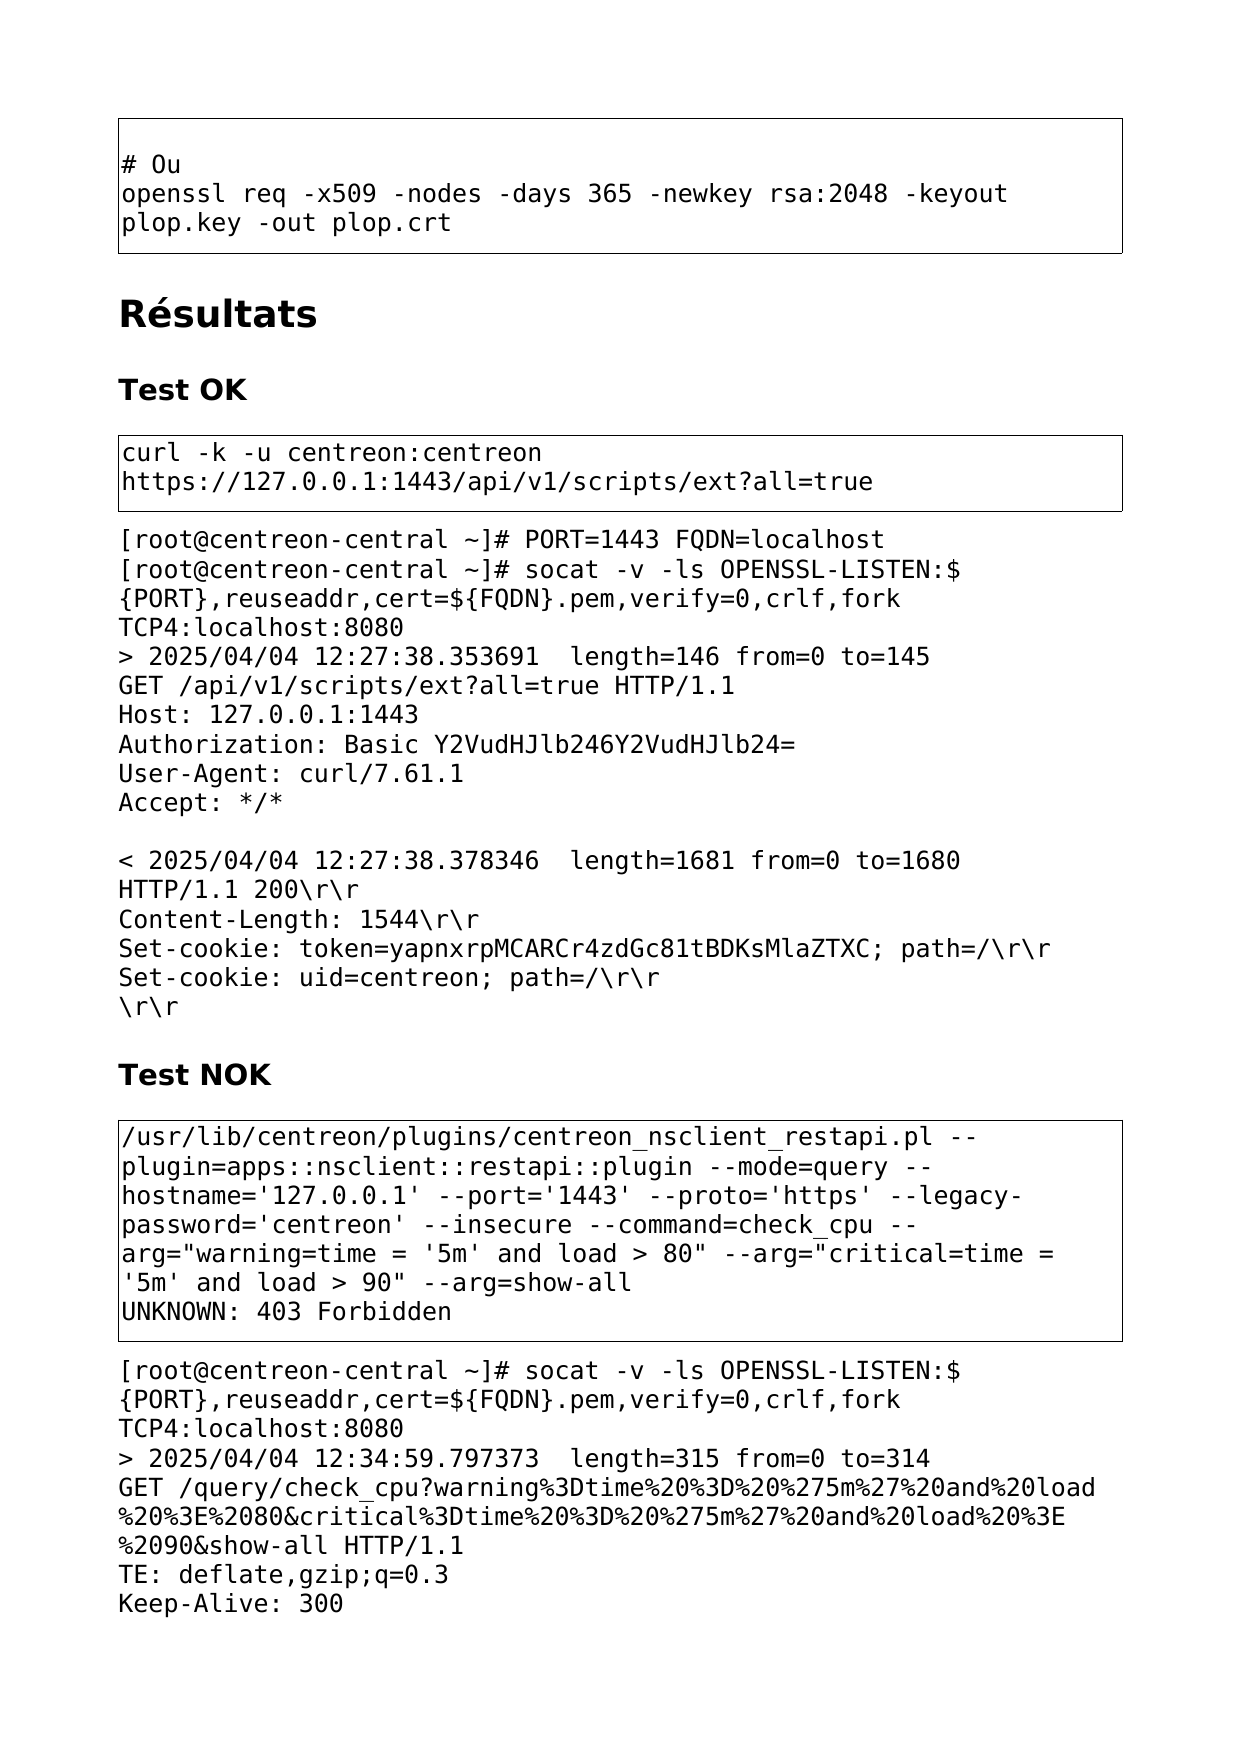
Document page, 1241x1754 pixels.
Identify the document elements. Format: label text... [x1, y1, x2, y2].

subtitle Test OK [118, 373, 1122, 407]
text [root@centreon-central ~]# socat -v -ls OPENSSL-LISTEN:${PORT},reuseaddr,cert=${FQDN}.pem,verify=0,crlf,fork TCP4:localhost:8080 > 2025/04/04 12:34:59.797373 length=315 from=0 to=314 GET /query/check_cpu?warning%3Dtime%20%3D%20%275m%27%20and%20load%20%3E%2080&critical%3Dtime%20%3D%20%275m%27%20and%20load%20%3E%2090&show-all HTTP/1.1 TE: deflate,gzip;q=0.3 Keep-Alive: 300 [118, 1356, 1122, 1619]
table_header curl -k -u centreon:centreon https://127.0.0.1:1443/api/v1/scripts/ext?all=true [119, 436, 1122, 511]
text [root@centreon-central ~]# PORT=1443 FQDN=localhost [root@centreon-central ~]# socat -v -ls OPENSSL-LISTEN:${PORT},reuseaddr,cert=${FQDN}.pem,verify=0,crlf,fork TCP4:localhost:8080 > 2025/04/04 12:27:38.353691 length=146 from=0 to=145 GET /api/v1/scripts/ext?all=true HTTP/1.1 Host: 127.0.0.1:1443 Authorization: Basic Y2VudHJlb246Y2VudHJlb24= User-Agent: curl/7.61.1 Accept: */* < 2025/04/04 12:27:38.378346 length=1681 from=0 to=1680 HTTP/1.1 200\r\r Content-Length: 1544\r\r Set-cookie: token=yapnxrpMCARCr4zdGc81tBDKsMlaZTXC; path=/\r\r Set-cookie: uid=centreon; path=/\r\r \r\r [118, 526, 1122, 1022]
table_header # Ou openssl req -x509 -nodes -days 365 -newkey rsa:2048 -keyout plop.key -out plop.crt [119, 119, 1122, 252]
table_header /usr/lib/centreon/plugins/centreon_nsclient_restapi.pl --plugin=apps::nsclient::restapi::plugin --mode=query --hostname='127.0.0.1' --port='1443' --proto='https' --legacy-password='centreon' --insecure --command=check_cpu --arg="warning=time = '5m' and load > 80" --arg="critical=time = '5m' and load > 90" --arg=show-all UNKNOWN: 403 Forbidden [119, 1121, 1122, 1341]
subtitle Test NOK [118, 1058, 1122, 1092]
subtitle Résultats [118, 292, 1122, 336]
